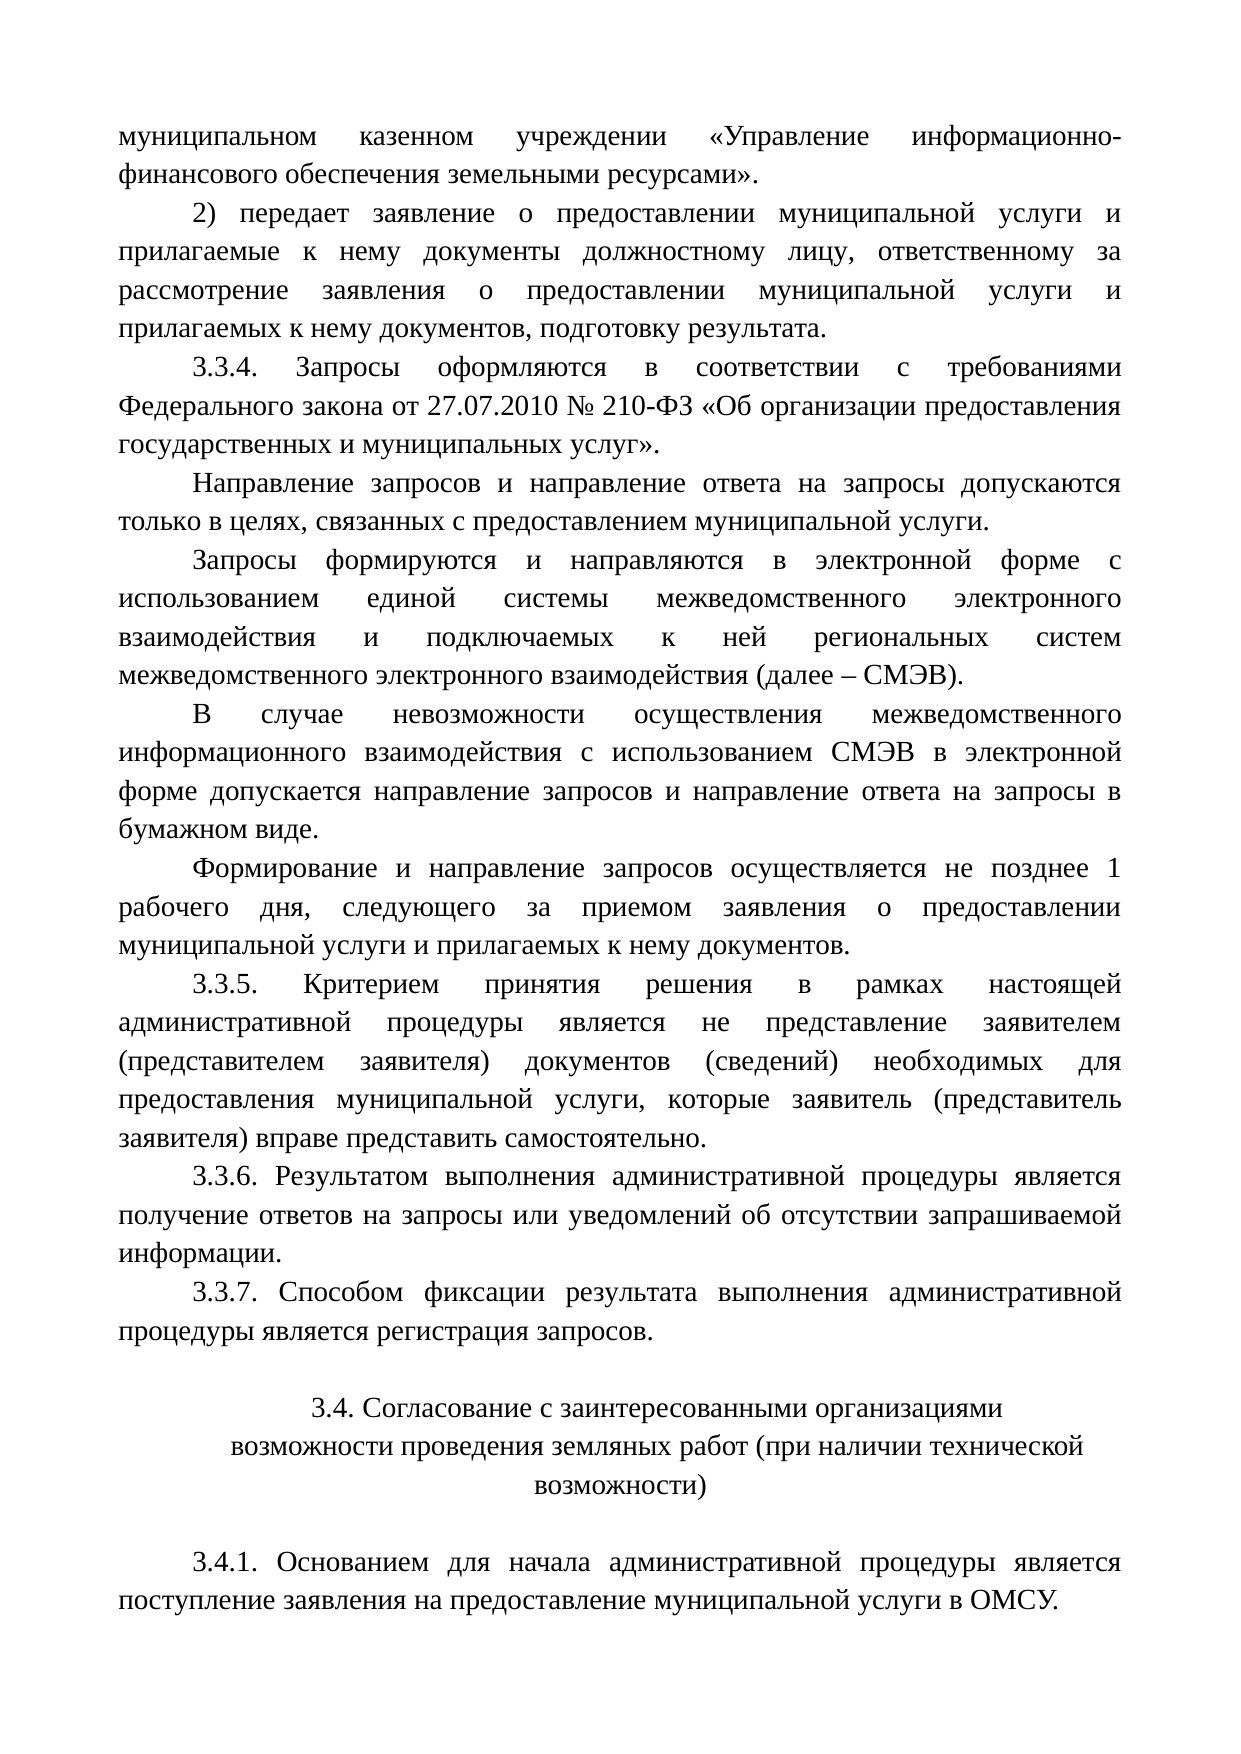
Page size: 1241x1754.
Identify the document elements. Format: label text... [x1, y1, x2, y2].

subtitle Запросы формируются и направляются в электронной форме с использованием единой системы межведомственного электронного взаимодействия и подключаемых к ней региональных систем межведомственного электронного взаимодействия (далее – СМЭВ). [118, 542, 1122, 691]
subtitle Направление запросов и направление ответа на запросы допускаются только в целях, связанных с предоставлением муниципальной услуги. [118, 465, 1122, 537]
subtitle В случае невозможности осуществления межведомственного информационного взаимодействия с использованием СМЭВ в электронной форме допускается направление запросов и направление ответа на запросы в бумажном виде. [118, 696, 1122, 845]
text возможности проведения земляных работ (при наличии технической возможности) [118, 1428, 1122, 1501]
subtitle 3.3.5. Критерием принятия решения в рамках настоящей административной процедуры является не представление заявителем (представителем заявителя) документов (сведений) необходимых для предоставления муниципальной услуги, которые заявитель (представитель заявителя) вправе представить самостоятельно. [118, 966, 1122, 1154]
subtitle 3.3.7. Способом фиксации результата выполнения административной процедуры является регистрация запросов. [118, 1274, 1122, 1346]
subtitle Формирование и направление запросов осуществляется не позднее 1 рабочего дня, следующего за приемом заявления о предоставлении муниципальной услуги и прилагаемых к нему документов. [118, 850, 1122, 961]
text 3.4.1. Основанием для начала административной процедуры является поступление заявления на предоставление муниципальной услуги в ОМСУ. [118, 1544, 1122, 1616]
subtitle 3.3.4. Запросы оформляются в соответствии с требованиями Федерального закона от 27.07.2010 № 210-ФЗ «Об организации предоставления государственных и муниципальных услуг». [118, 349, 1122, 460]
text 3.4. Согласование с заинтересованными организациями [118, 1390, 1122, 1423]
text муниципальном казенном учреждении «Управление информационно-финансового обеспечения земельными ресурсами». [118, 118, 1122, 190]
subtitle 3.3.6. Результатом выполнения административной процедуры является получение ответов на запросы или уведомлений об отсутствии запрашиваемой информации. [118, 1159, 1122, 1269]
subtitle 2) передает заявление о предоставлении муниципальной услуги и прилагаемые к нему документы должностному лицу, ответственному за рассмотрение заявления о предоставлении муниципальной услуги и прилагаемых к нему документов, подготовку результата. [118, 195, 1122, 344]
